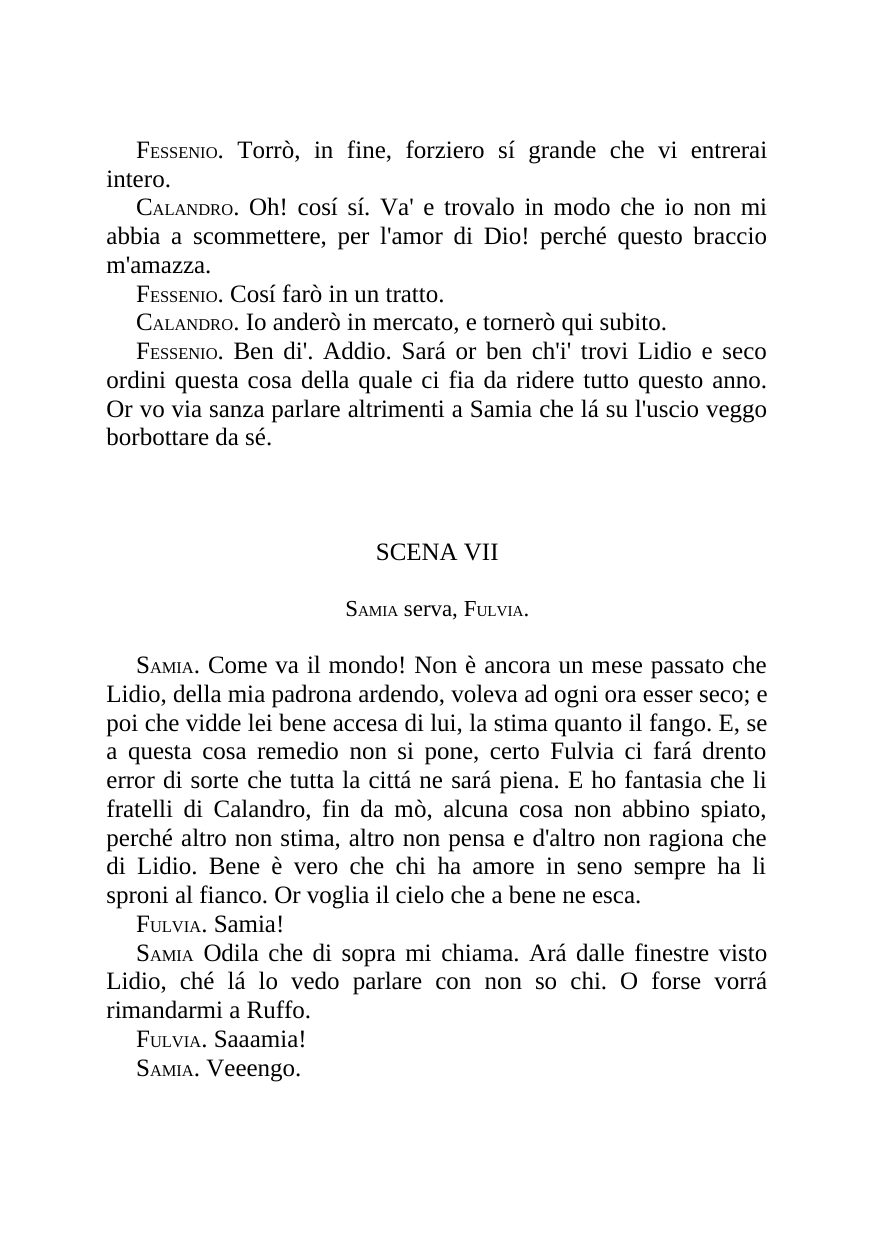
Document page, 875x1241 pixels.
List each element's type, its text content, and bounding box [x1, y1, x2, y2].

text Calandro. Oh! cosí sí. Va' e trovalo in modo che io non mi abbia a scommettere, per l'amor di Dio! perché questo braccio m'amazza. [106, 192, 768, 279]
text Fessenio. Torrò, in fine, forziero sí grande che vi entrerai intero. [106, 135, 768, 192]
text Samia. Come va il mondo! Non è ancora un mese passato che Lidio, della mia padrona ardendo, voleva ad ogni ora esser seco; e poi che vidde lei bene accesa di lui, la stima quanto il fango. E, se a questa cosa remedio non si pone, certo Fulvia ci fará drento error di sorte che tutta la cittá ne sará piena. E ho fantasia che li fratelli di Calandro, fin da mò, alcuna cosa non abbino spiato, perché altro non stima, altro non pensa e d'altro non ragiona che di Lidio. Bene è vero che chi ha amore in seno sempre ha li sproni al fianco. Or voglia il cielo che a bene ne esca. [106, 650, 768, 909]
text Fessenio. Cosí farò in un tratto. [106, 279, 768, 307]
text Samia. Veeengo. [106, 1053, 768, 1081]
text Fessenio. Ben di'. Addio. Sará or ben ch'i' trovi Lidio e seco ordini questa cosa della quale ci fia da ridere tutto questo anno. Or vo via sanza parlare altrimenti a Samia che lá su l'uscio veggo borbottare da sé. [106, 336, 768, 451]
text SCENA VII [106, 537, 768, 566]
text Calandro. Io anderò in mercato, e tornerò qui subito. [106, 307, 768, 336]
text Samia serva, Fulvia. [106, 595, 768, 621]
text Fulvia. Saaamia! [106, 1024, 768, 1053]
text Samia Odila che di sopra mi chiama. Ará dalle finestre visto Lidio, ché lá lo vedo parlare con non so chi. O forse vorrá rimandarmi a Ruffo. [106, 938, 768, 1024]
text Fulvia. Samia! [106, 909, 768, 938]
